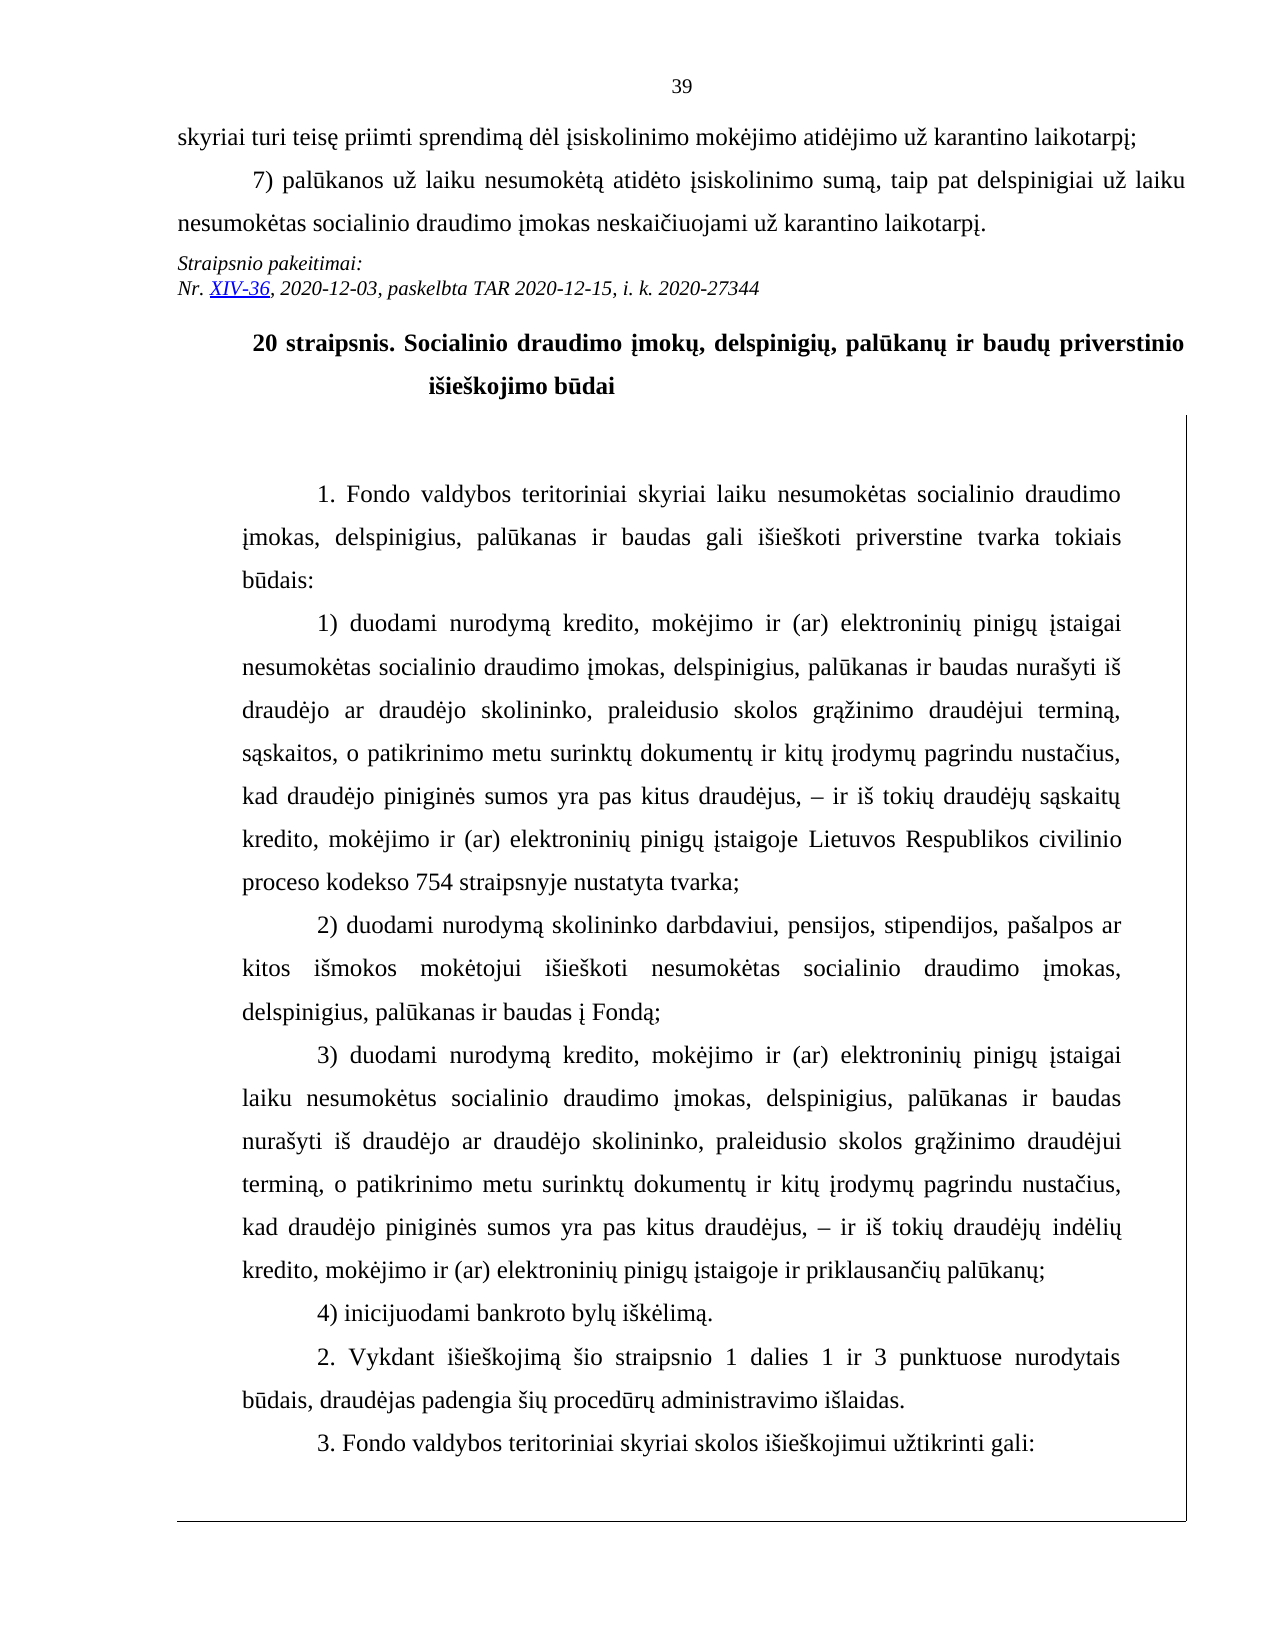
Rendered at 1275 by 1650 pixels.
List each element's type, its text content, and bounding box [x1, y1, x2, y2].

text 3. Fondo valdybos teritoriniai skyriai skolos išieškojimui užtikrinti gali: [177, 1363, 1186, 1521]
text 7) palūkanos už laiku nesumokėtą atidėto įsiskolinimo sumą, taip pat delspinigiai už laiku nesumokėtas socialinio draudimo įmokas neskaičiuojami už karantino laikotarpį. [177, 165, 1186, 237]
text skyriai turi teisę priimti sprendimą dėl įsiskolinimo mokėjimo atidėjimo už karantino laikotarpį; [177, 122, 1186, 151]
text 2. Vykdant išieškojimą šio straipsnio 1 dalies 1 ir 3 punktuose nurodytais būdais, draudėjas padengia šių procedūrų administravimo išlaidas. [177, 1277, 1186, 1363]
text 4) inicijuodami bankroto bylų iškėlimą. [177, 1234, 1186, 1277]
text Straipsnio pakeitimai: [177, 251, 1186, 275]
text Nr. XIV-36, 2020-12-03, paskelbta TAR 2020-12-15, i. k. 2020-27344 [177, 275, 1186, 299]
text 1. Fondo valdybos teritoriniai skyriai laiku nesumokėtas socialinio draudimo įmokas, delspinigius, palūkanas ir baudas gali išieškoti priverstine tvarka tokiais būdais: [177, 414, 1186, 544]
text 20 straipsnis. Socialinio draudimo įmokų, delspinigių, palūkanų ir baudų priverstinio išieškojimo būdai [252, 328, 1186, 400]
text 3) duodami nurodymą kredito, mokėjimo ir (ar) elektroninių pinigų įstaigai laiku nesumokėtus socialinio draudimo įmokas, delspinigius, palūkanas ir baudas nurašyti iš draudėjo ar draudėjo skolininko, praleidusio skolos grąžinimo draudėjui terminą, o patikrinimo metu surinktų dokumentų ir kitų įrodymų pagrindu nustačius, kad draudėjo piniginės sumos yra pas kitus draudėjus, – ir iš tokių draudėjų indėlių kredito, mokėjimo ir (ar) elektroninių pinigų įstaigoje ir priklausančių palūkanų; [177, 975, 1186, 1234]
text 1) duodami nurodymą kredito, mokėjimo ir (ar) elektroninių pinigų įstaigai nesumokėtas socialinio draudimo įmokas, delspinigius, palūkanas ir baudas nurašyti iš draudėjo ar draudėjo skolininko, praleidusio skolos grąžinimo draudėjui terminą, sąskaitos, o patikrinimo metu surinktų dokumentų ir kitų įrodymų pagrindu nustačius, kad draudėjo piniginės sumos yra pas kitus draudėjus, – ir iš tokių draudėjų sąskaitų kredito, mokėjimo ir (ar) elektroninių pinigų įstaigoje Lietuvos Respublikos civilinio proceso kodekso 754 straipsnyje nustatyta tvarka; [177, 544, 1186, 846]
text 2) duodami nurodymą skolininko darbdaviui, pensijos, stipendijos, pašalpos ar kitos išmokos mokėtojui išieškoti nesumokėtas socialinio draudimo įmokas, delspinigius, palūkanas ir baudas į Fondą; [177, 846, 1186, 975]
